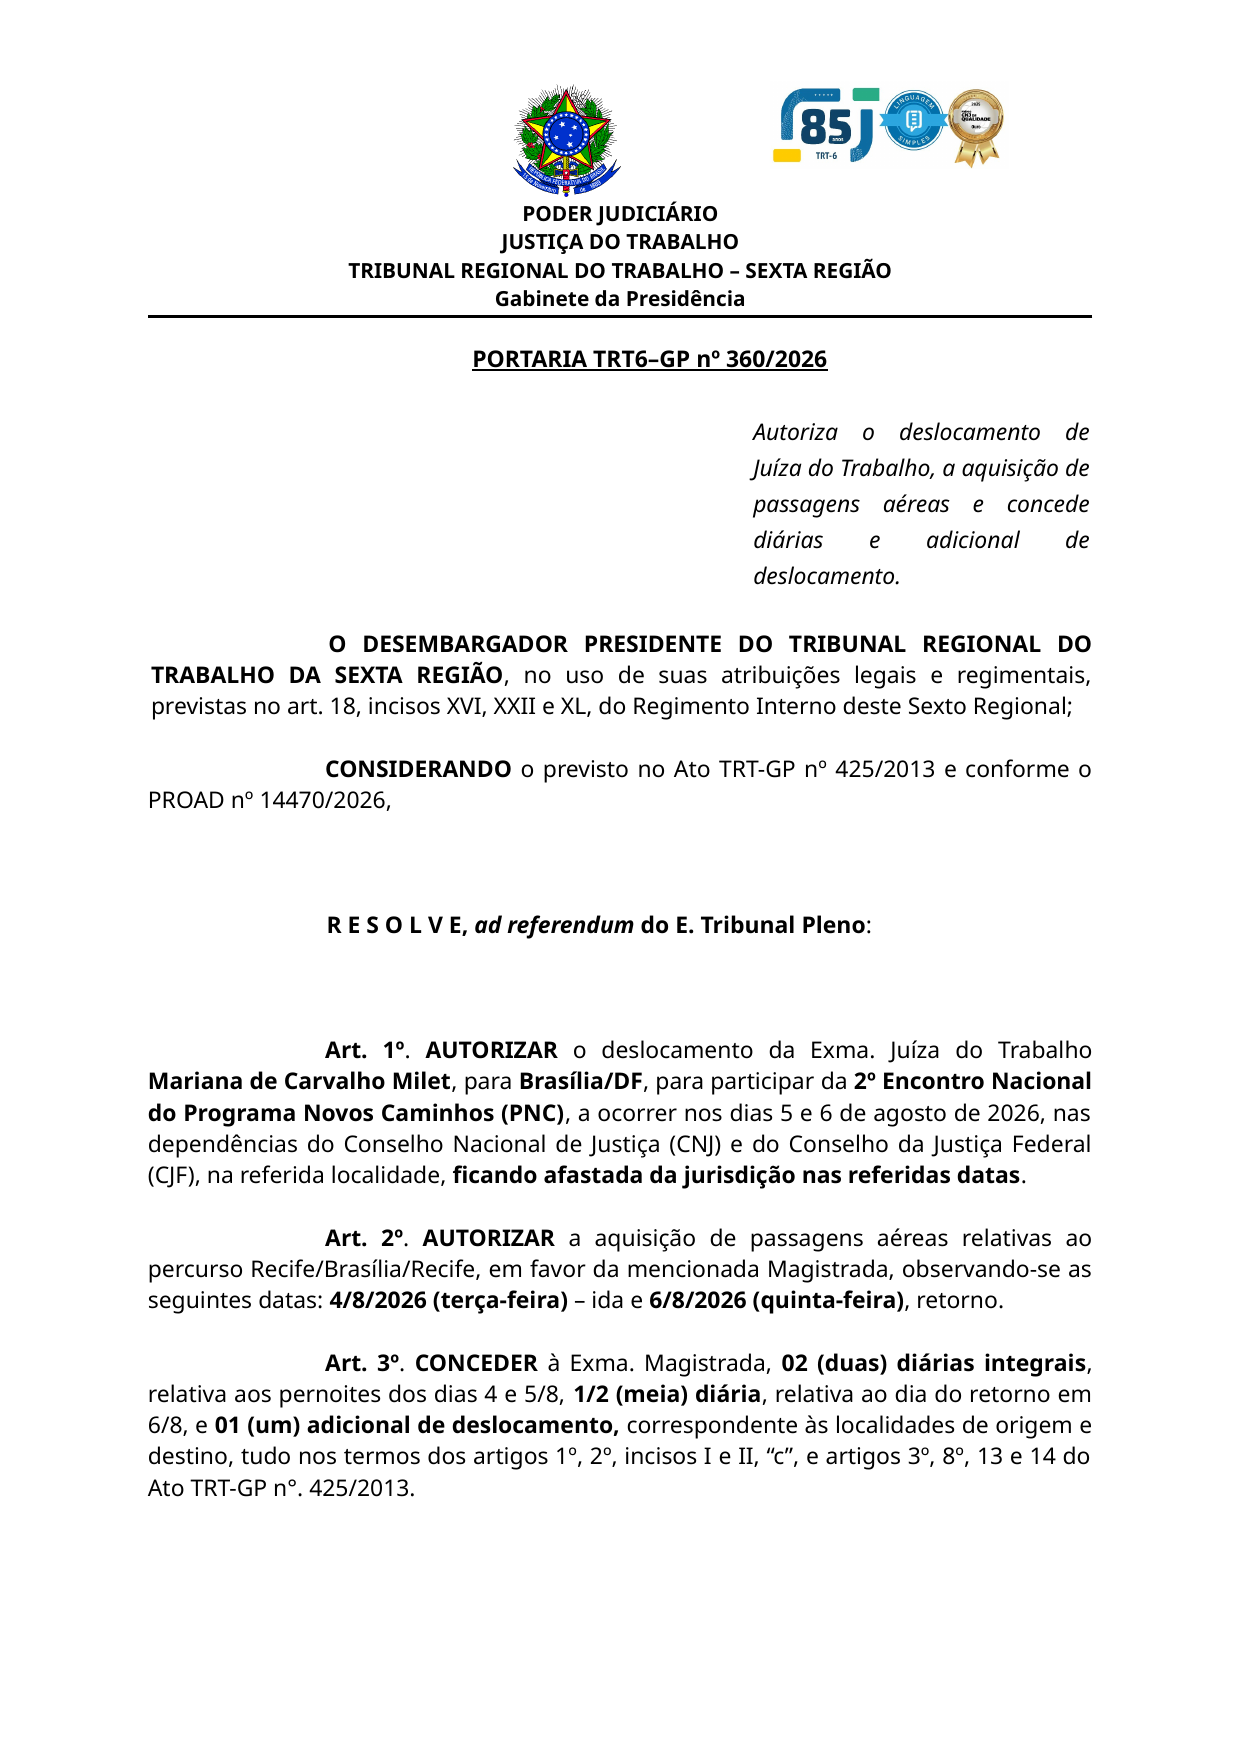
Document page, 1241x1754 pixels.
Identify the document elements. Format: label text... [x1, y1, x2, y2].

text TRIBUNAL REGIONAL DO TRABALHO – SEXTA REGIÃO [148, 256, 1092, 284]
text CONSIDERANDO o previsto no Ato TRT-GP nº 425/2013 e conforme o PROAD nº 14470/2026, [148, 752, 1093, 815]
text PORTARIA TRT6–GP nº 360/2026 [207, 343, 1093, 374]
text Art. 3º. CONCEDER à Exma. Magistrada, 02 (duas) diárias integrais, relativa aos pernoites dos dias 4 e 5/8, 1/2 (meia) diária, relativa ao dia do retorno em 6/8, e 01 (um) adicional de deslocamento, correspondente às localidades de origem e destino, tudo nos termos dos artigos 1º, 2º, incisos I e II, “c”, e artigos 3º, 8º, 13 e 14 do Ato TRT-GP n°. 425/2013. [148, 1346, 1093, 1502]
text PODER JUDICIÁRIO [148, 199, 1092, 227]
text O DESEMBARGADOR PRESIDENTE DO TRIBUNAL REGIONAL DO TRABALHO DA SEXTA REGIÃO, no uso de suas atribuições legais e regimentais, previstas no art. 18, incisos XVI, XXII e XL, do Regimento Interno deste Sexto Regional; [151, 627, 1093, 721]
text Gabinete da Presidência [148, 284, 1092, 315]
text Art. 2º. AUTORIZAR a aquisição de passagens aéreas relativas ao percurso Recife/Brasília/Recife, em favor da mencionada Magistrada, observando-se as seguintes datas: 4/8/2026 (terça-feira) – ida e 6/8/2026 (quinta-feira), retorno. [148, 1221, 1093, 1315]
text Autoriza o deslocamento de Juíza do Trabalho, a aquisição de passagens aéreas e concede diárias e adicional de deslocamento. [753, 416, 1092, 591]
text Art. 1º. AUTORIZAR o deslocamento da Exma. Juíza do Trabalho Mariana de Carvalho Milet, para Brasília/DF, para participar da 2º Encontro Nacional do Programa Novos Caminhos (PNC), a ocorrer nos dias 5 e 6 de agosto de 2026, nas dependências do Conselho Nacional de Justiça (CNJ) e do Conselho da Justiça Federal (CJF), na referida localidade, ficando afastada da jurisdição nas referidas datas. [148, 1033, 1093, 1190]
text R E S O L V E, ad referendum do E. Tribunal Pleno: [149, 908, 1093, 940]
text JUSTIÇA DO TRABALHO [148, 227, 1092, 256]
